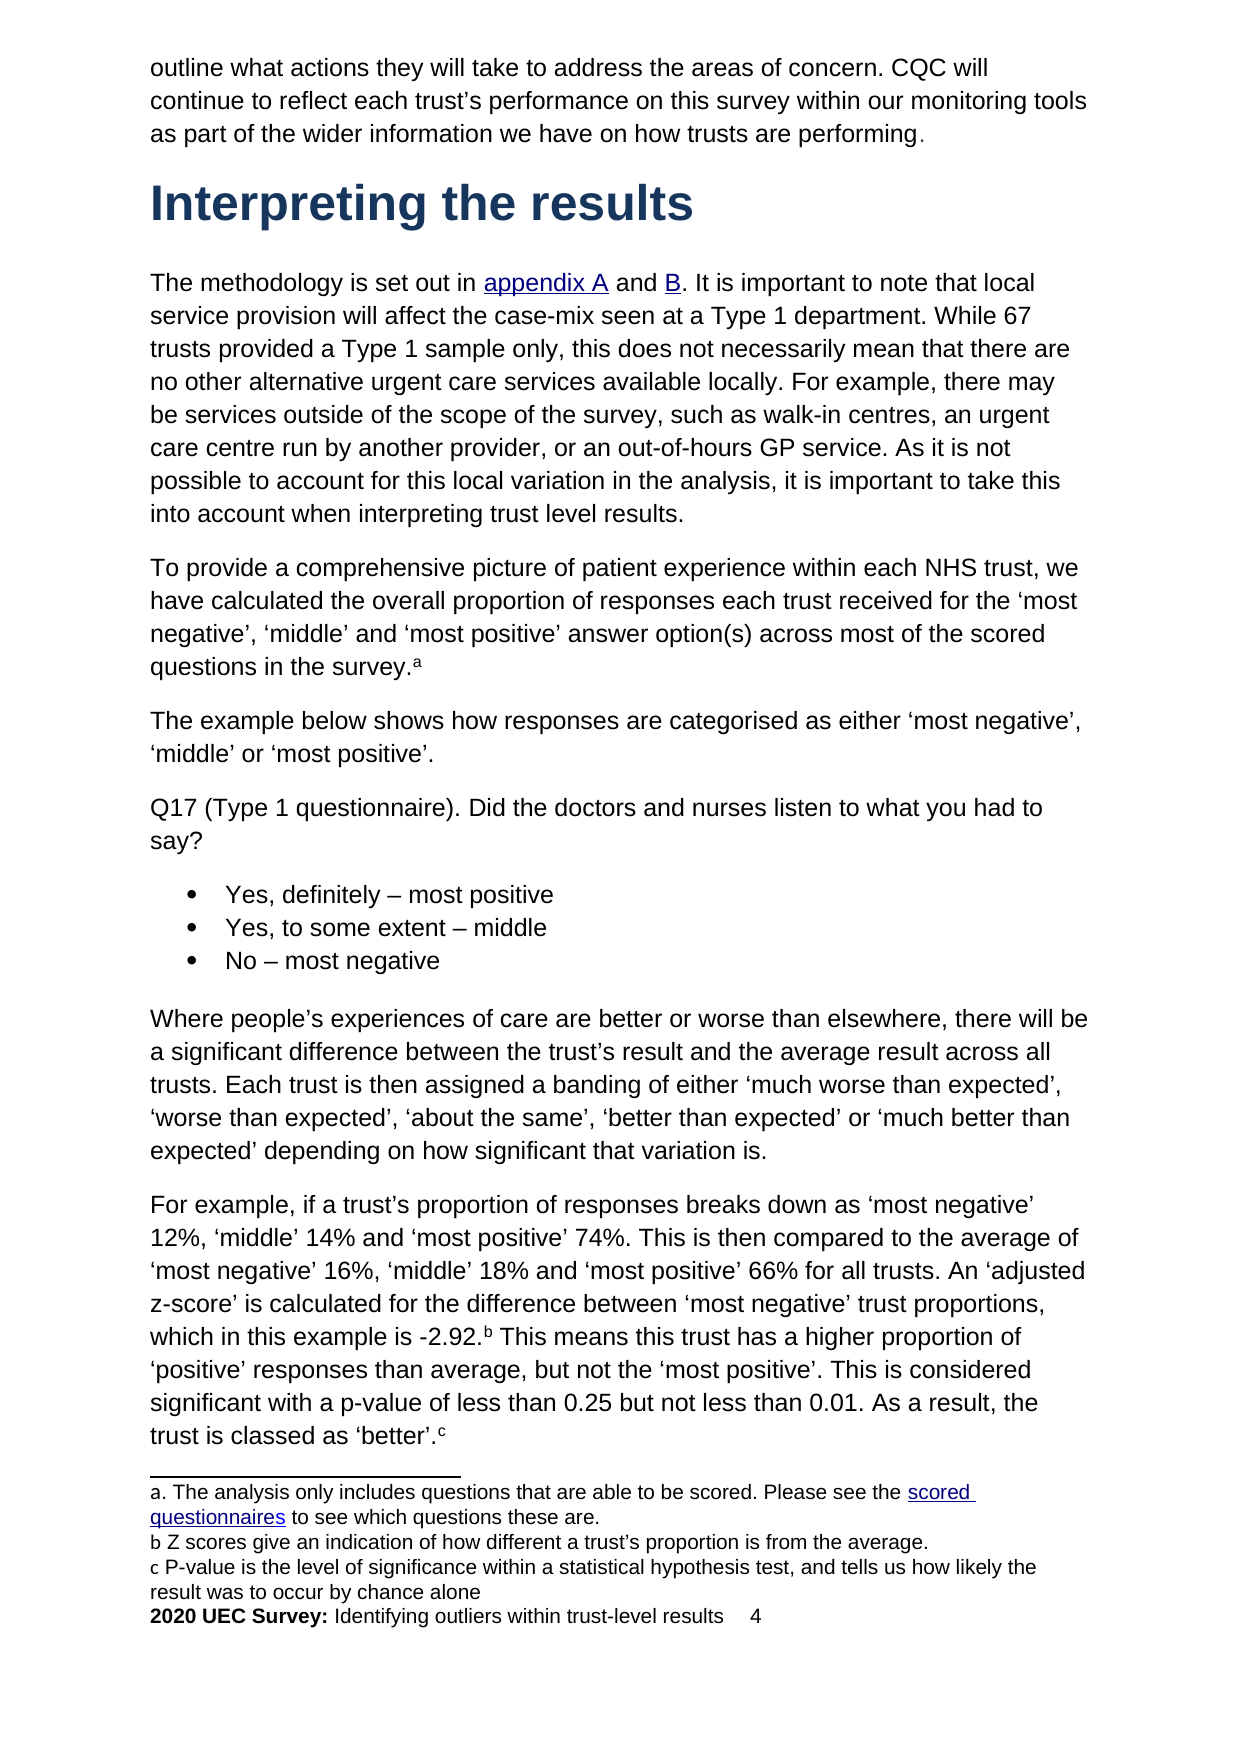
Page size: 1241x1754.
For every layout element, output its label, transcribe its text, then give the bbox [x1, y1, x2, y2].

text P-value is the level of significance within a statistical hypothesis test, and tells us how likely the result was to occur by chance alone [150, 1554, 1090, 1604]
text Z scores give an indication of how different a trust’s proportion is from the average. [150, 1529, 1090, 1554]
text The methodology is set out in appendix A and B. It is important to note that local service provision will affect the case-mix seen at a Type 1 department. While 67 trusts provided a Type 1 sample only, this does not necessarily mean that there are no other alternative urgent care services available locally. For example, there may be services outside of the scope of the survey, such as walk-in centres, an urgent care centre run by another provider, or an out-of-hours GP service. As it is not possible to account for this local variation in the analysis, it is important to take this into account when interpreting trust level results. [150, 268, 1090, 528]
text The example below shows how responses are categorised as either ‘most negative’, ‘middle’ or ‘most positive’. [150, 706, 1090, 768]
text Interpreting the results [150, 173, 1090, 231]
text Where people’s experiences of care are better or worse than elsewhere, there will be a significant difference between the trust’s result and the average result across all trusts. Each trust is then assigned a banding of either ‘much worse than expected’, ‘worse than expected’, ‘about the same’, ‘better than expected’ or ‘much better than expected’ depending on how significant that variation is. [150, 1004, 1090, 1165]
text Q17 (Type 1 questionnaire). Did the doctors and nurses listen to what you had to say? [150, 793, 1090, 854]
list Yes, definitely – most positive [187, 880, 1090, 908]
text For example, if a trust’s proportion of responses breaks down as ‘most negative’ 12%, ‘middle’ 14% and ‘most positive’ 74%. This is then compared to the average of ‘most negative’ 16%, ‘middle’ 18% and ‘most positive’ 66% for all trusts. An ‘adjusted z-score’ is calculated for the difference between ‘most negative’ trust proportions, which in this example is -2.92. This means this trust has a higher proportion of ‘positive’ responses than average, but not the ‘most positive’. This is considered significant with a p-value of less than 0.25 but not less than 0.01. As a result, the trust is classed as ‘better’. [150, 1190, 1090, 1450]
list Yes, to some extent – middle [187, 913, 1090, 942]
list No – most negative [187, 946, 1090, 975]
text outline what actions they will take to address the areas of concern. CQC will continue to reflect each trust’s performance on this survey within our monitoring tools as part of the wider information we have on how trusts are performing. [150, 53, 1090, 148]
text . The analysis only includes questions that are able to be scored. Please see the scored questionnaires to see which questions these are. [150, 1477, 1090, 1529]
text To provide a comprehensive picture of patient experience within each NHS trust, we have calculated the overall proportion of responses each trust received for the ‘most negative’, ‘middle’ and ‘most positive’ answer option(s) across most of the scored questions in the survey. [150, 553, 1090, 681]
